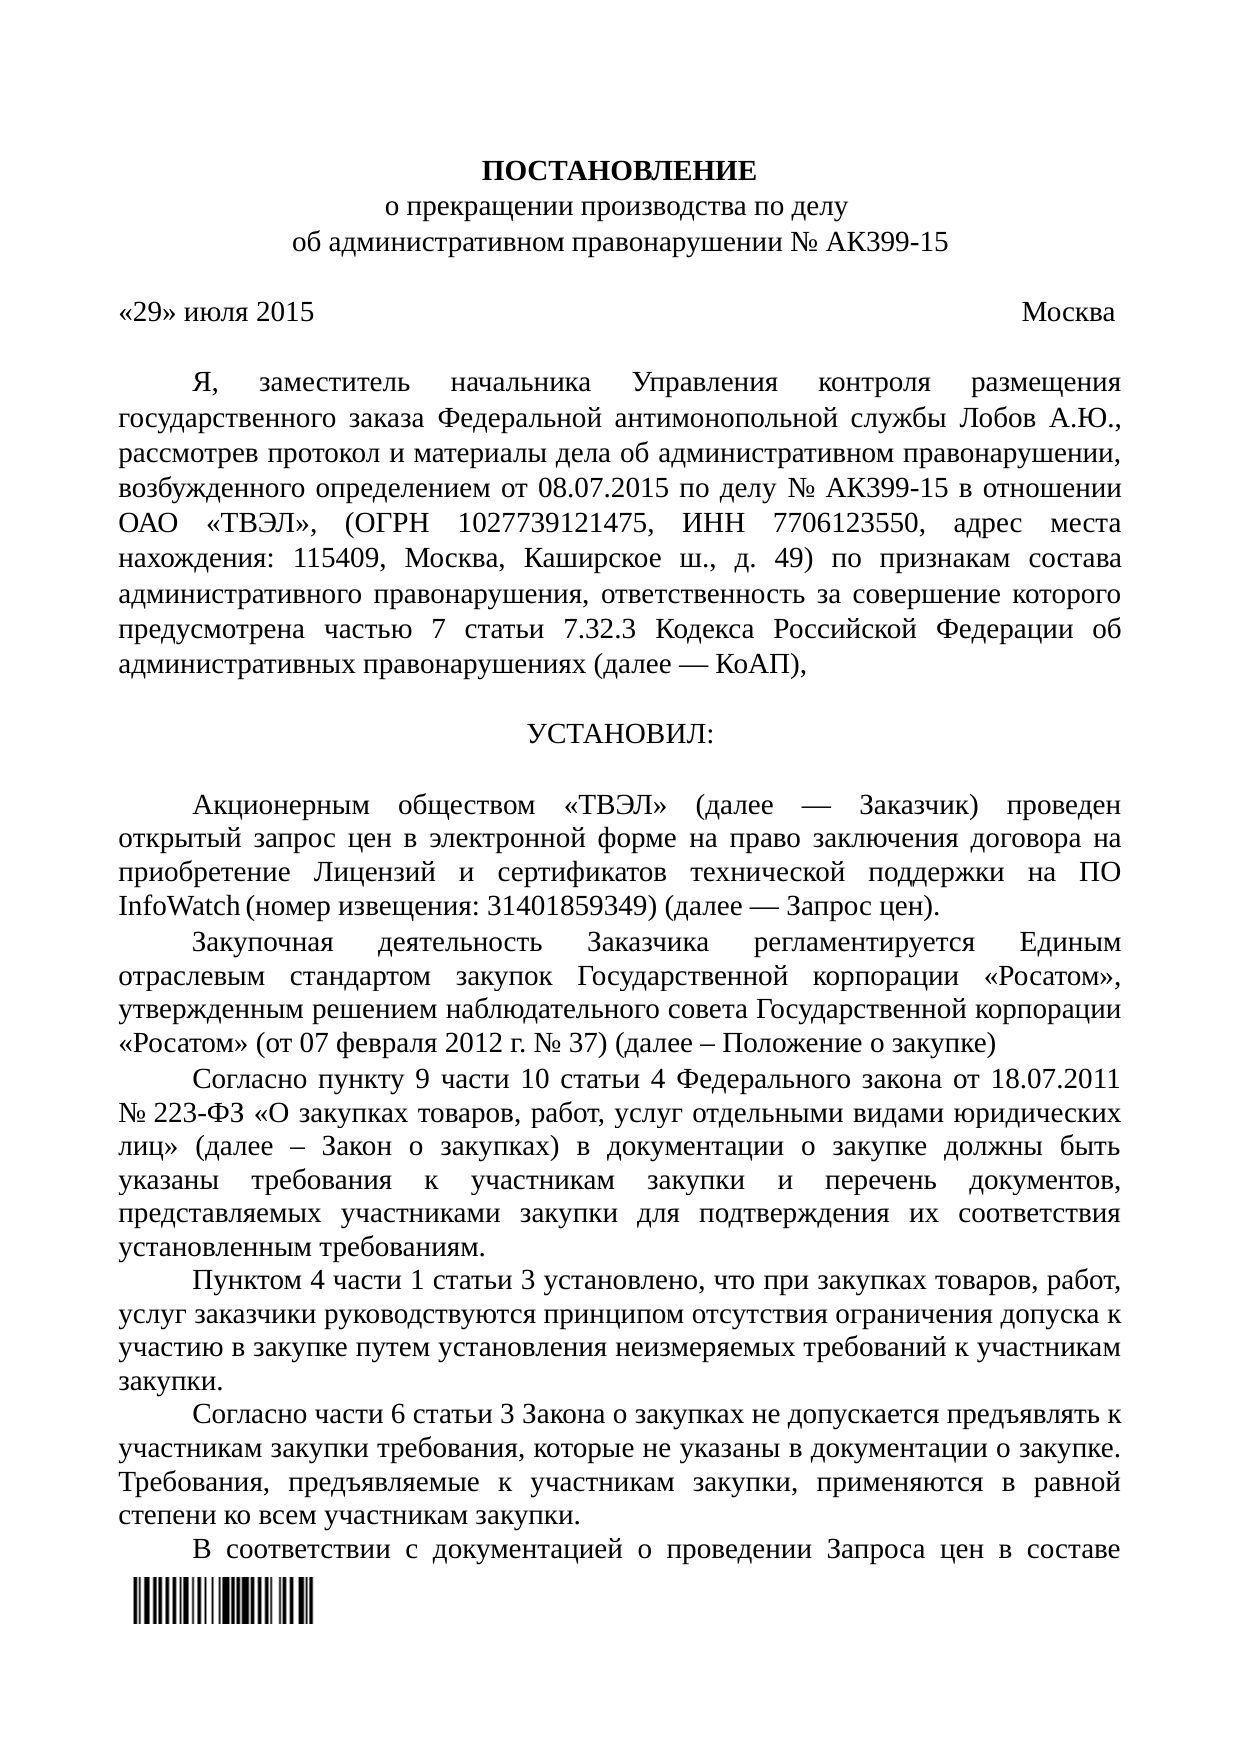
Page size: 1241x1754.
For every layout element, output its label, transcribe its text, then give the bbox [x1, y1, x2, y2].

text Согласно части 6 статьи 3 Закона о закупках не допускается предъявлять к участникам закупки требования, которые не указаны в документации о закупке. Требования, предъявляемые к участникам закупки, применяются в равной степени ко всем участникам закупки. [118, 1397, 1122, 1531]
text Согласно пункту 9 части 10 статьи 4 Федерального закона от 18.07.2011 № 223-ФЗ «О закупках товаров, работ, услуг отдельными видами юридических лиц» (далее – Закон о закупках) в документации о закупке должны быть указаны требования к участникам закупки и перечень документов, представляемых участниками закупки для подтверждения их соответствия установленным требованиям. [118, 1061, 1122, 1262]
text «29» июля 2015 Москва [118, 294, 1122, 328]
text УСТАНОВИЛ: [118, 717, 1122, 750]
text об административном правонарушении № АК399-15 [118, 224, 1122, 257]
text Я, заместитель начальника Управления контроля размещения государственного заказа Федеральной антимонопольной службы Лобов А.Ю., рассмотрев протокол и материалы дела об административном правонарушении, возбужденного определением от 08.07.2015 по делу № АК399-15 в отношении ОАО «ТВЭЛ», (ОГРН 1027739121475, ИНН 7706123550, адрес места нахождения: 115409, Москва, Каширское ш., д. 49) по признакам состава административного правонарушения, ответственность за совершение которого предусмотрена частью 7 статьи 7.32.3 Кодекса Российской Федерации об административных правонарушениях (далее — КоАП), [118, 364, 1122, 680]
text В соответствии с документацией о проведении Запроса цен в составе [118, 1531, 1122, 1564]
text Закупочная деятельность Заказчика регламентируется Единым отраслевым стандартом закупок Государственной корпорации «Росатом», утвержденным решением наблюдательного совета Государственной корпорации «Росатом» (от 07 февраля 2012 г. № 37) (далее – Положение о закупке) [118, 924, 1122, 1058]
text Акционерным обществом «ТВЭЛ» (далее — Заказчик) проведен открытый запрос цен в электронной форме на право заключения договора на приобретение Лицензий и сертификатов технической поддержки на ПО InfoWatch (номер извещения: 31401859349) (далее — Запрос цен). [118, 787, 1122, 921]
text ПОСТАНОВЛЕНИЕ [117, 153, 1122, 187]
text о прекращении производства по делу [118, 188, 1122, 222]
picture [118, 1577, 331, 1624]
text Пунктом 4 части 1 статьи 3 установлено, что при закупках товаров, работ, услуг заказчики руководствуются принципом отсутствия ограничения допуска к участию в закупке путем установления неизмеряемых требований к участникам закупки. [118, 1262, 1122, 1397]
